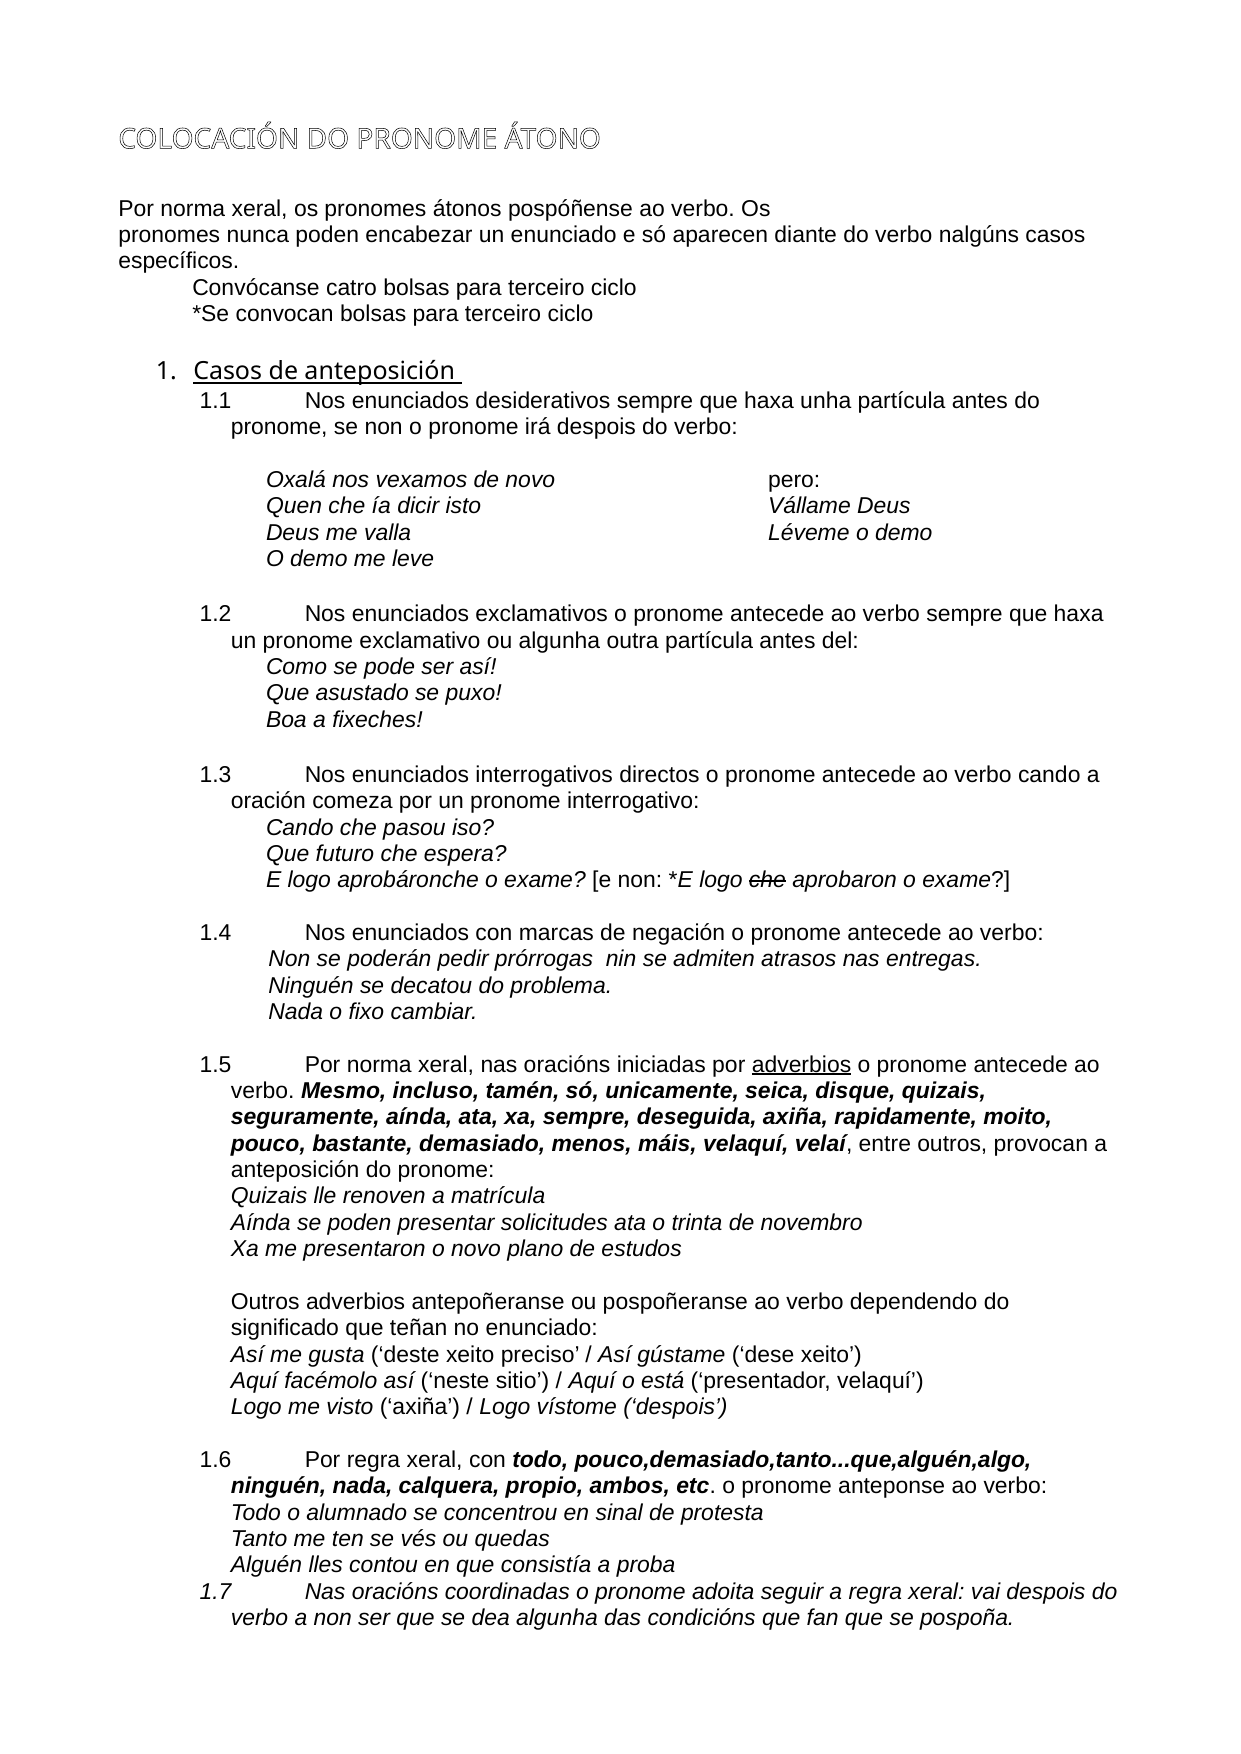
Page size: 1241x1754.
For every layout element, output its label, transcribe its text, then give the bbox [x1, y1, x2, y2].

list Por norma xeral, nas oracións iniciadas por adverbios o pronome antecede ao verbo. Mesmo, incluso, tamén, só, unicamente, seica, disque, quizais, seguramente, aínda, ata, xa, sempre, deseguida, axiña, rapidamente, moito, pouco, bastante, demasiado, menos, máis, velaquí, velaí, entre outros, provocan a anteposición do pronome: [193, 1051, 1122, 1182]
text Como se pode ser así! [118, 653, 1122, 679]
list Nos enunciados con marcas de negación o pronome antecede ao verbo: [193, 919, 1122, 945]
list Logo me visto (‘axiña’) / Logo vístome (‘despois’) [193, 1393, 1122, 1419]
list Alguén lles contou en que consistía a proba [193, 1551, 1122, 1578]
text *Se convocan bolsas para terceiro ciclo [118, 300, 1122, 327]
text Quen che ía dicir isto [118, 492, 620, 519]
text Vállame Deus [620, 492, 1122, 519]
list Nada o fixo cambiar. [231, 998, 1122, 1024]
list Nos enunciados interrogativos directos o pronome antecede ao verbo cando a oración comeza por un pronome interrogativo: [193, 761, 1122, 813]
list Aínda se poden presentar solicitudes ata o trinta de novembro [193, 1209, 1122, 1235]
list Por regra xeral, con todo, pouco,demasiado,tanto...que,alguén,algo, ninguén, nada, calquera, propio, ambos, etc. o pronome anteponse ao verbo: [193, 1446, 1122, 1499]
text E logo aprobáronche o exame? [e non: *E logo che aprobaron o exame?] [118, 866, 1122, 892]
text O demo me leve [118, 545, 620, 571]
list Casos de anteposición [156, 353, 1122, 387]
list Así me gusta (‘deste xeito preciso’ / Así gústame (‘dese xeito’) [193, 1341, 1122, 1367]
list Quizais lle renoven a matrícula [193, 1182, 1122, 1209]
text pronomes nunca poden encabezar un enunciado e só aparecen diante do verbo nalgúns casos específicos. [118, 221, 1122, 274]
text Que futuro che espera? [118, 840, 1122, 866]
text Por norma xeral, os pronomes átonos pospóñense ao verbo. Os [118, 195, 1122, 221]
text Que asustado se puxo! [118, 679, 1122, 706]
text Boa a fixeches! [118, 706, 1122, 732]
list Aquí facémolo así (‘neste sitio’) / Aquí o está (‘presentador, velaquí’) [193, 1367, 1122, 1393]
list Todo o alumnado se concentrou en sinal de protesta [193, 1499, 1122, 1525]
list Nos enunciados desiderativos sempre que haxa unha partícula antes do pronome, se non o pronome irá despois do verbo: [193, 387, 1122, 440]
list Nas oracións coordinadas o pronome adoita seguir a regra xeral: vai despois do verbo a non ser que se dea algunha das condicións que fan que se pospoña. [193, 1578, 1122, 1630]
list Ninguén se decatou do problema. [231, 972, 1122, 998]
list Outros adverbios antepoñeranse ou pospoñeranse ao verbo dependendo do significado que teñan no enunciado: [193, 1288, 1122, 1341]
list Non se poderán pedir prórrogas nin se admiten atrasos nas entregas. [231, 945, 1122, 972]
text Deus me valla [118, 519, 620, 545]
list Tanto me ten se vés ou quedas [193, 1525, 1122, 1551]
text pero: [620, 466, 1122, 492]
text Convócanse catro bolsas para terceiro ciclo [118, 274, 1122, 300]
list Nos enunciados exclamativos o pronome antecede ao verbo sempre que haxa un pronome exclamativo ou algunha outra partícula antes del: [193, 600, 1122, 653]
list Xa me presentaron o novo plano de estudos [193, 1235, 1122, 1261]
text Cando che pasou iso? [118, 813, 1122, 840]
text Léveme o demo [620, 519, 1122, 545]
text COLOCACIÓN DO PRONOME ÁTONO [118, 118, 1122, 156]
text Oxalá nos vexamos de novo [118, 466, 620, 492]
